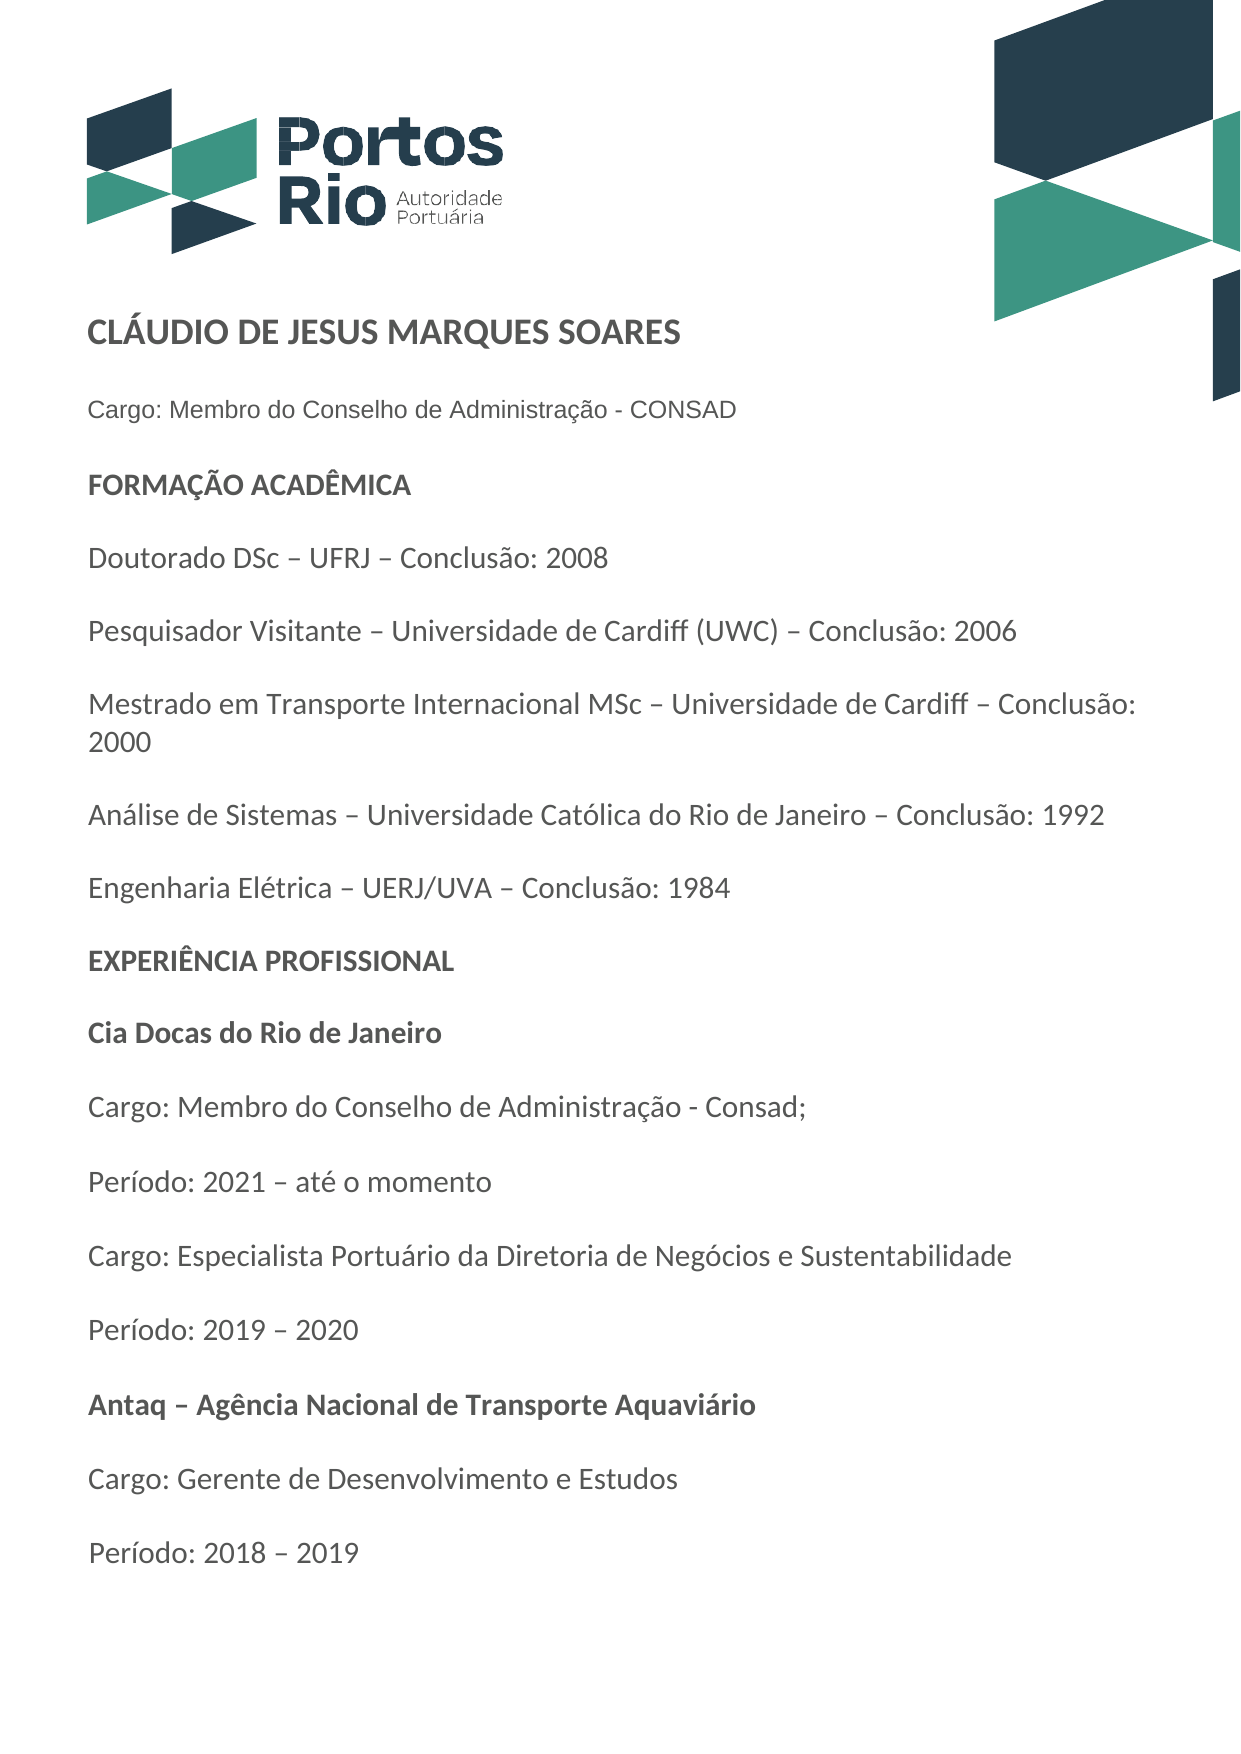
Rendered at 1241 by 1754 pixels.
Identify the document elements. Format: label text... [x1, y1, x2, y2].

text CLÁUDIO DE JESUS MARQUES SOARES [87, 308, 1147, 354]
text Período: 2021 – até o momento [88, 1162, 1147, 1200]
text Cargo: Membro do Conselho de Administração - Consad; [88, 1088, 1147, 1126]
text FORMAÇÃO ACADÊMICA [88, 466, 1147, 504]
text Período: 2018 – 2019 [88, 1533, 1147, 1571]
text Cargo: Gerente de Desenvolvimento e Estudos [88, 1459, 1147, 1497]
text Engenharia Elétrica – UERJ/UVA – Conclusão: 1984 [88, 868, 1147, 906]
text Cargo: Membro do Conselho de Administração - CONSAD [87, 396, 1147, 424]
text Análise de Sistemas – Universidade Católica do Rio de Janeiro – Conclusão: 1992 [88, 795, 1147, 833]
text Doutorado DSc – UFRJ – Conclusão: 2008 [88, 538, 1147, 576]
text Cia Docas do Rio de Janeiro [88, 1013, 1147, 1051]
text Período: 2019 – 2020 [88, 1310, 1147, 1348]
text EXPERIÊNCIA PROFISSIONAL [88, 941, 1147, 979]
text Mestrado em Transporte Internacional MSc – Universidade de Cardiff – Conclusão: 2000 [88, 684, 1147, 760]
text Antaq – Agência Nacional de Transporte Aquaviário [88, 1385, 1147, 1423]
text Pesquisador Visitante – Universidade de Cardiff (UWC) – Conclusão: 2006 [88, 611, 1147, 649]
text Cargo: Especialista Portuário da Diretoria de Negócios e Sustentabilidade [88, 1236, 1147, 1274]
